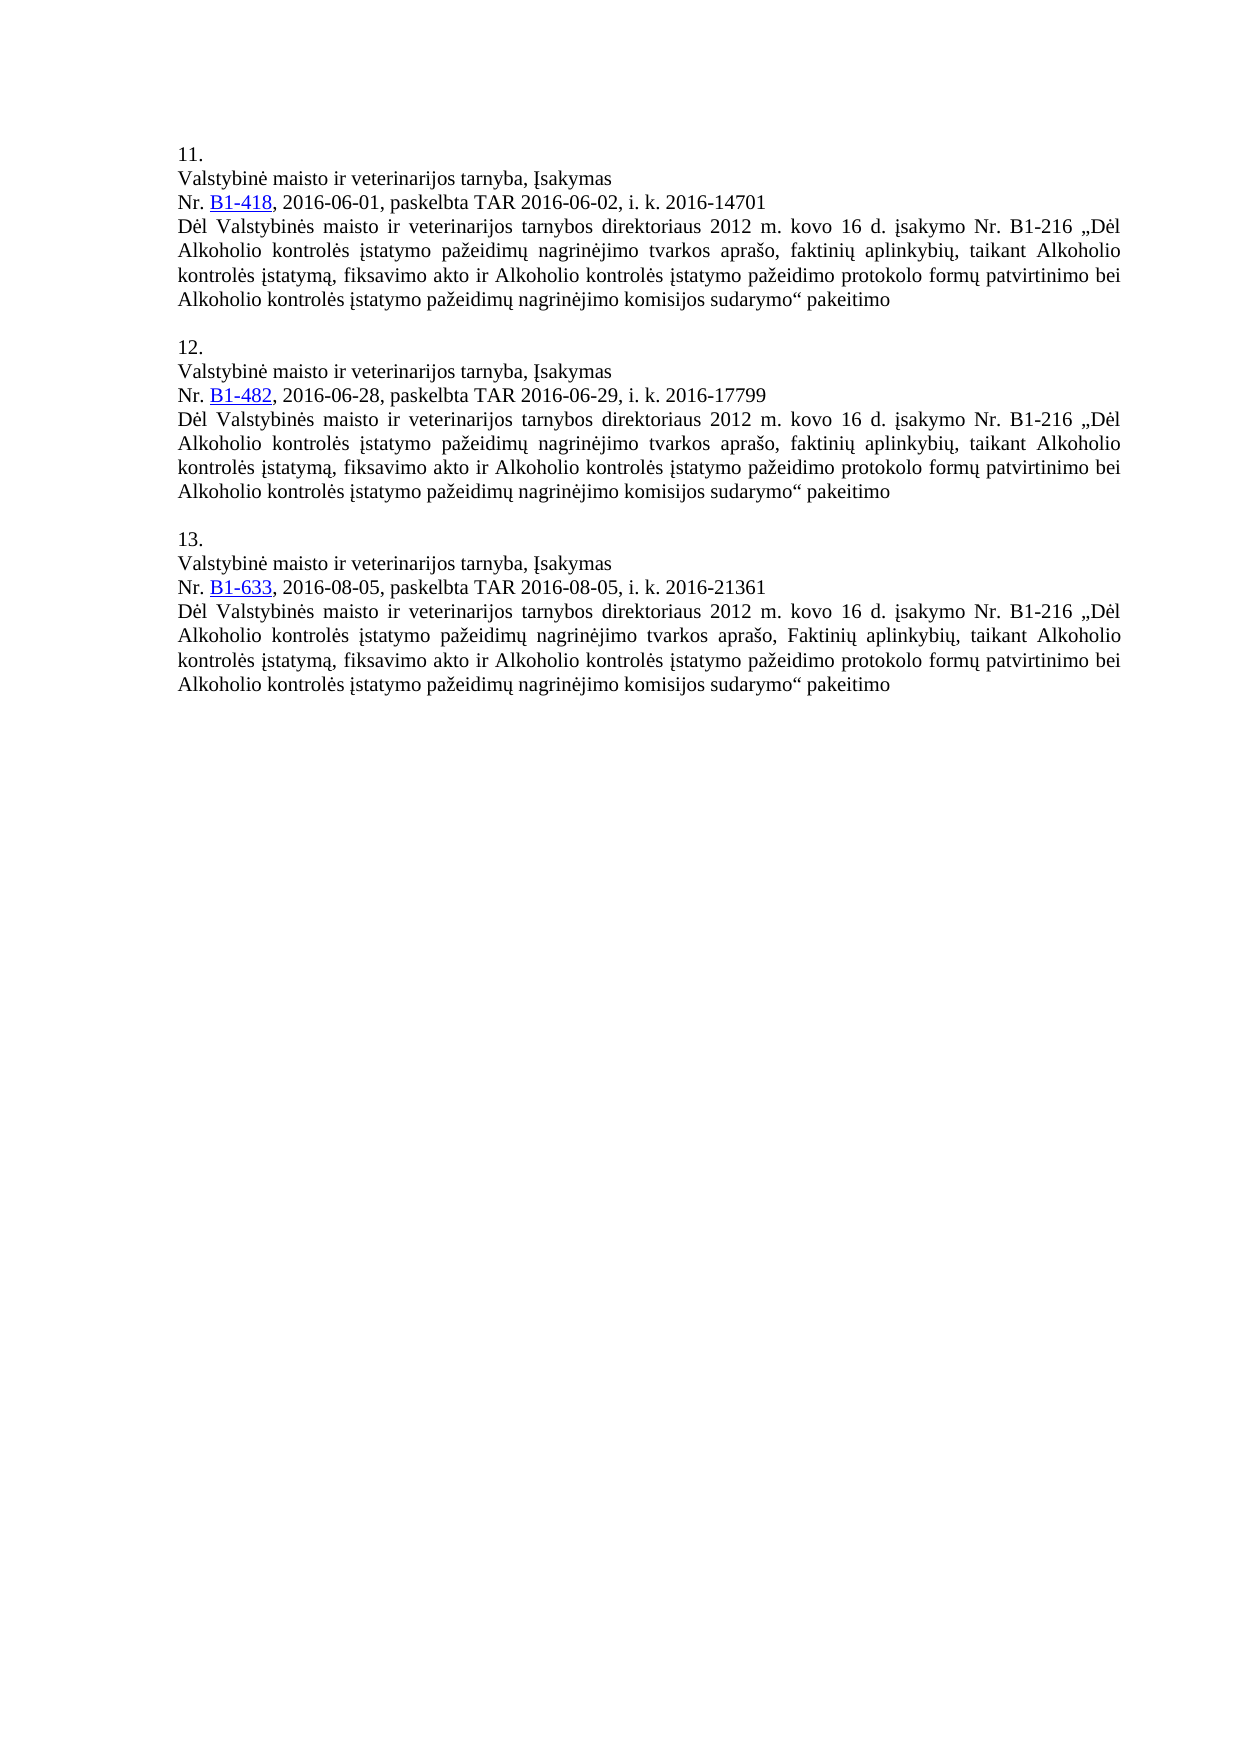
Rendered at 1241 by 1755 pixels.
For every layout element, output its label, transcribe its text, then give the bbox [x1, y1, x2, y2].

text Nr. B1-633, 2016-08-05, paskelbta TAR 2016-08-05, i. k. 2016-21361 [177, 575, 1122, 599]
text Dėl Valstybinės maisto ir veterinarijos tarnybos direktoriaus 2012 m. kovo 16 d. įsakymo Nr. B1-216 „Dėl Alkoholio kontrolės įstatymo pažeidimų nagrinėjimo tvarkos aprašo, faktinių aplinkybių, taikant Alkoholio kontrolės įstatymą, fiksavimo akto ir Alkoholio kontrolės įstatymo pažeidimo protokolo formų patvirtinimo bei Alkoholio kontrolės įstatymo pažeidimų nagrinėjimo komisijos sudarymo“ pakeitimo [177, 214, 1122, 311]
text Dėl Valstybinės maisto ir veterinarijos tarnybos direktoriaus 2012 m. kovo 16 d. įsakymo Nr. B1-216 „Dėl Alkoholio kontrolės įstatymo pažeidimų nagrinėjimo tvarkos aprašo, faktinių aplinkybių, taikant Alkoholio kontrolės įstatymą, fiksavimo akto ir Alkoholio kontrolės įstatymo pažeidimo protokolo formų patvirtinimo bei Alkoholio kontrolės įstatymo pažeidimų nagrinėjimo komisijos sudarymo“ pakeitimo [177, 407, 1122, 503]
text Valstybinė maisto ir veterinarijos tarnyba, Įsakymas [177, 551, 1122, 575]
text Valstybinė maisto ir veterinarijos tarnyba, Įsakymas [177, 359, 1122, 383]
text Dėl Valstybinės maisto ir veterinarijos tarnybos direktoriaus 2012 m. kovo 16 d. įsakymo Nr. B1-216 „Dėl Alkoholio kontrolės įstatymo pažeidimų nagrinėjimo tvarkos aprašo, Faktinių aplinkybių, taikant Alkoholio kontrolės įstatymą, fiksavimo akto ir Alkoholio kontrolės įstatymo pažeidimo protokolo formų patvirtinimo bei Alkoholio kontrolės įstatymo pažeidimų nagrinėjimo komisijos sudarymo“ pakeitimo [177, 599, 1122, 696]
text Nr. B1-482, 2016-06-28, paskelbta TAR 2016-06-29, i. k. 2016-17799 [177, 383, 1122, 407]
text 12. [177, 335, 1122, 359]
text Nr. B1-418, 2016-06-01, paskelbta TAR 2016-06-02, i. k. 2016-14701 [177, 190, 1122, 214]
text 11. [177, 142, 1122, 166]
text Valstybinė maisto ir veterinarijos tarnyba, Įsakymas [177, 166, 1122, 190]
text 13. [177, 527, 1122, 551]
